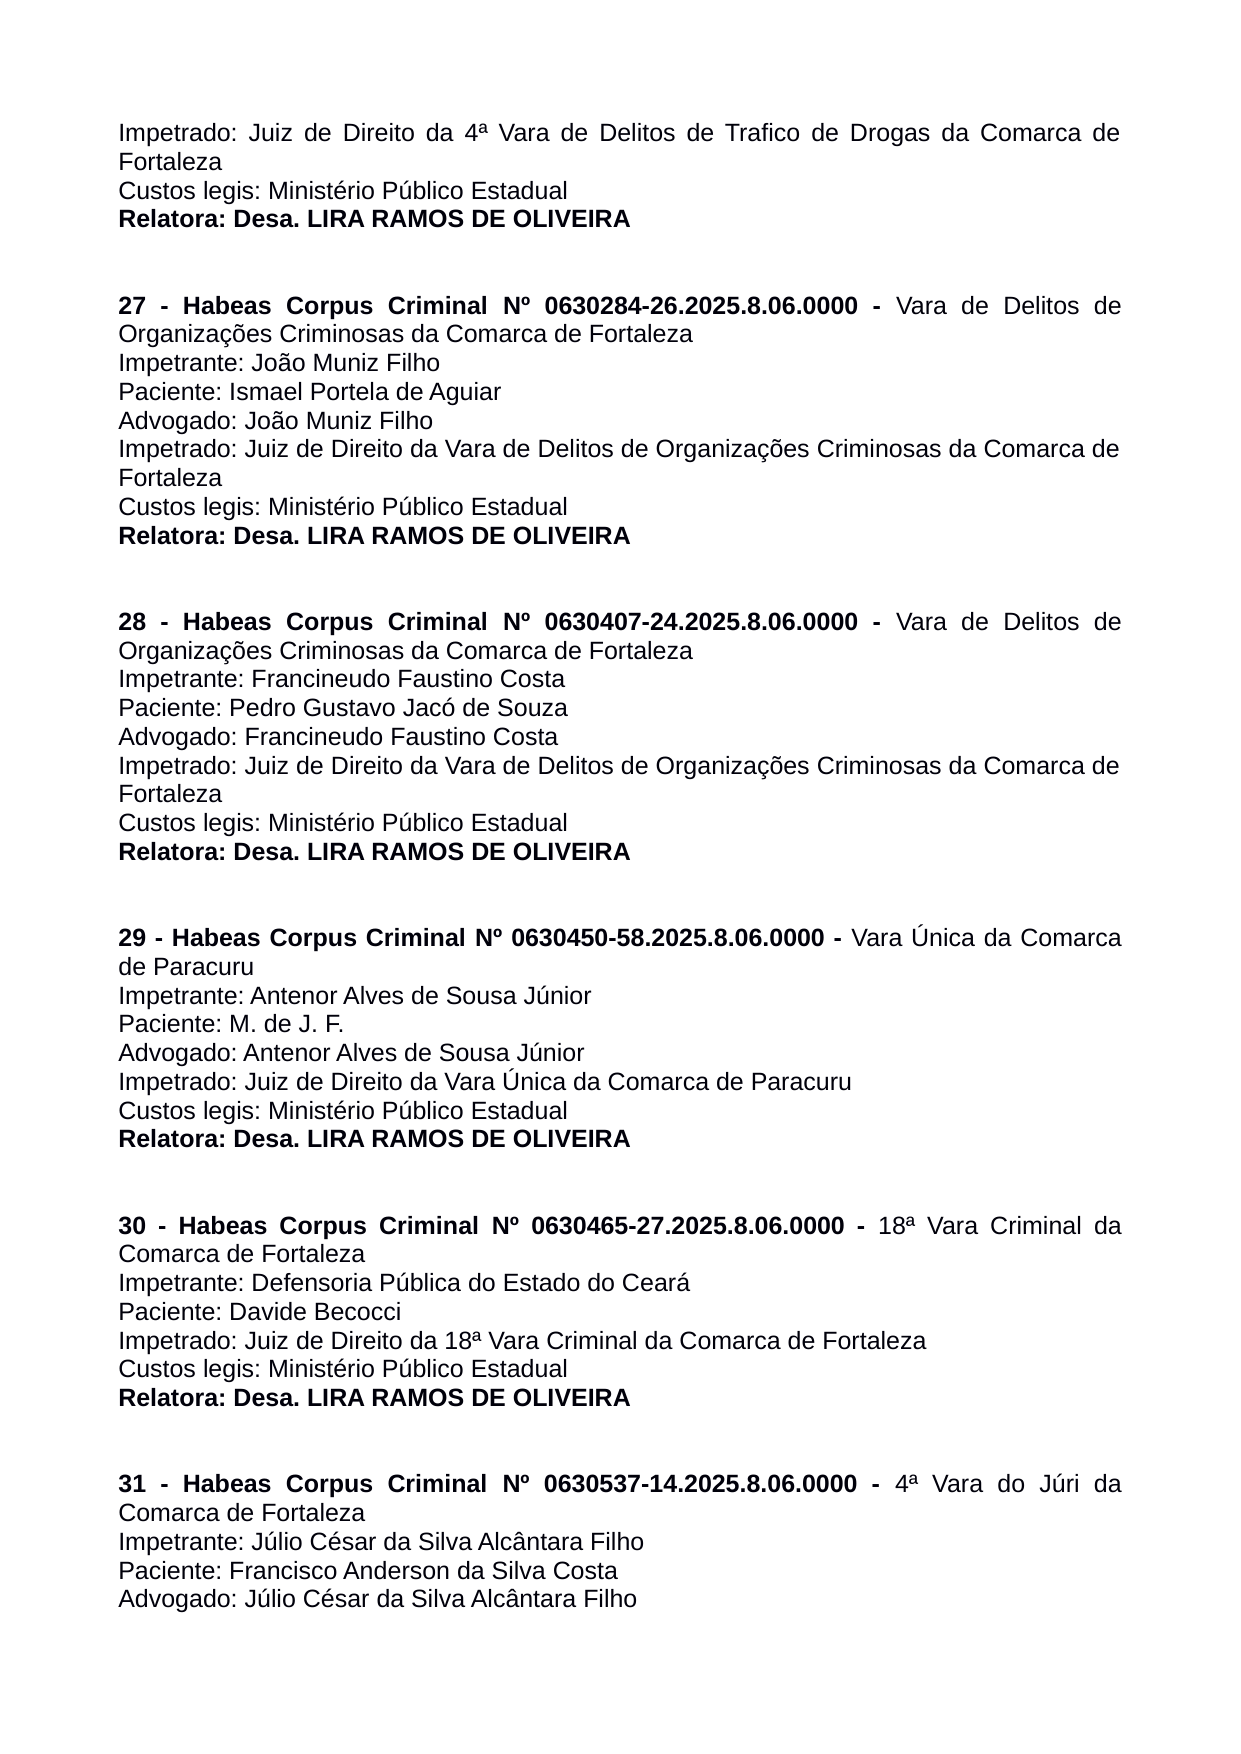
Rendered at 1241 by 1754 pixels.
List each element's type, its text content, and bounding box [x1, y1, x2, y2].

text Impetrado: Juiz de Direito da Vara Única da Comarca de Paracuru [118, 1067, 1122, 1096]
text Paciente: Francisco Anderson da Silva Costa [118, 1556, 1122, 1584]
text 30 - Habeas Corpus Criminal Nº 0630465-27.2025.8.06.0000 - 18ª Vara Criminal da Comarca de Fortaleza [118, 1211, 1122, 1268]
text Paciente: M. de J. F. [118, 1009, 1122, 1038]
text 31 - Habeas Corpus Criminal Nº 0630537-14.2025.8.06.0000 - 4ª Vara do Júri da Comarca de Fortaleza [118, 1469, 1122, 1527]
text 27 - Habeas Corpus Criminal Nº 0630284-26.2025.8.06.0000 - Vara de Delitos de Organizações Criminosas da Comarca de Fortaleza [118, 291, 1122, 348]
text Relatora: Desa. LIRA RAMOS DE OLIVEIRA [118, 837, 1122, 866]
text Relatora: Desa. LIRA RAMOS DE OLIVEIRA [118, 521, 1122, 549]
text Relatora: Desa. LIRA RAMOS DE OLIVEIRA [118, 204, 1122, 233]
text Custos legis: Ministério Público Estadual [118, 808, 1122, 837]
text Impetrado: Juiz de Direito da Vara de Delitos de Organizações Criminosas da Comarca de Fortaleza [118, 434, 1122, 492]
text Impetrante: Defensoria Pública do Estado do Ceará [118, 1268, 1122, 1297]
text Paciente: Ismael Portela de Aguiar [118, 377, 1122, 406]
text Relatora: Desa. LIRA RAMOS DE OLIVEIRA [118, 1383, 1122, 1412]
text Paciente: Pedro Gustavo Jacó de Souza [118, 693, 1122, 722]
text Impetrado: Juiz de Direito da 18ª Vara Criminal da Comarca de Fortaleza [118, 1326, 1122, 1354]
text Advogado: João Muniz Filho [118, 406, 1122, 434]
text Relatora: Desa. LIRA RAMOS DE OLIVEIRA [118, 1124, 1122, 1153]
text Impetrante: Antenor Alves de Sousa Júnior [118, 981, 1122, 1009]
text 29 - Habeas Corpus Criminal Nº 0630450-58.2025.8.06.0000 - Vara Única da Comarca de Paracuru [118, 923, 1122, 981]
text Custos legis: Ministério Público Estadual [118, 1096, 1122, 1124]
text Impetrado: Juiz de Direito da Vara de Delitos de Organizações Criminosas da Comarca de Fortaleza [118, 751, 1122, 808]
text 28 - Habeas Corpus Criminal Nº 0630407-24.2025.8.06.0000 - Vara de Delitos de Organizações Criminosas da Comarca de Fortaleza [118, 607, 1122, 664]
text Advogado: Júlio César da Silva Alcântara Filho [118, 1584, 1122, 1613]
text Paciente: Davide Becocci [118, 1297, 1122, 1326]
text Impetrante: João Muniz Filho [118, 348, 1122, 377]
text Custos legis: Ministério Público Estadual [118, 1354, 1122, 1383]
text Advogado: Antenor Alves de Sousa Júnior [118, 1038, 1122, 1067]
text Impetrante: Júlio César da Silva Alcântara Filho [118, 1527, 1122, 1556]
text Custos legis: Ministério Público Estadual [118, 176, 1122, 204]
text Impetrante: Francineudo Faustino Costa [118, 664, 1122, 693]
text Custos legis: Ministério Público Estadual [118, 492, 1122, 521]
text Advogado: Francineudo Faustino Costa [118, 722, 1122, 751]
text Impetrado: Juiz de Direito da 4ª Vara de Delitos de Trafico de Drogas da Comarca de Fortaleza [118, 118, 1122, 176]
